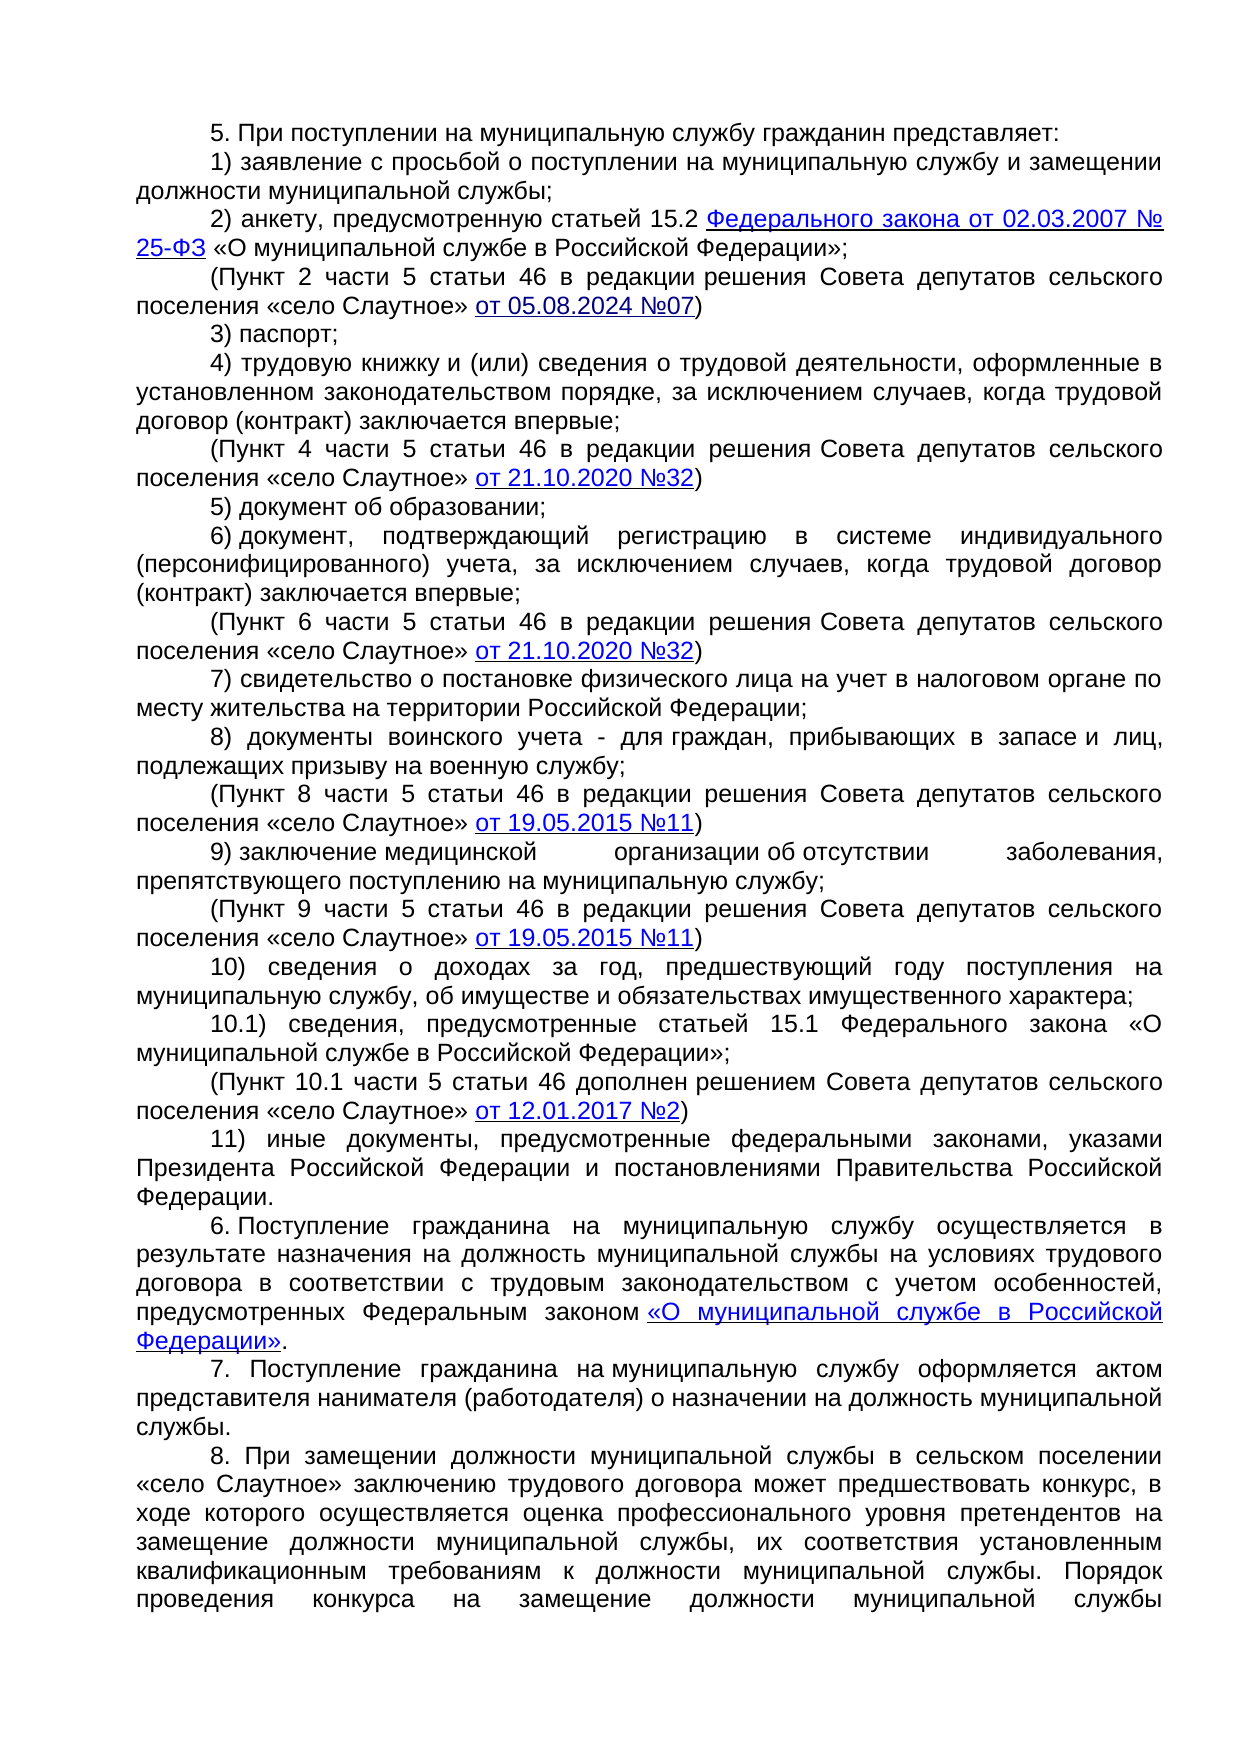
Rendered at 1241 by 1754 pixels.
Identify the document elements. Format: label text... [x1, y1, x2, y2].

text 10.1) сведения, предусмотренные статьей 15.1 Федерального закона «О муниципальной службе в Российской Федерации»; [136, 1009, 1163, 1067]
text (Пункт 4 части 5 статьи 46 в редакции решения Совета депутатов сельского поселения «село Слаутное» от 21.10.2020 №32) [136, 434, 1163, 492]
text 5. При поступлении на муниципальную службу гражданин представляет: [136, 118, 1163, 147]
text 8) документы воинского учета - для граждан, прибывающих в запасе и лиц, подлежащих призыву на военную службу; [136, 722, 1163, 779]
text 9) заключение медицинской организации об отсутствии заболевания, препятствующего поступлению на муниципальную службу; [136, 837, 1163, 894]
text 1) заявление с просьбой о поступлении на муниципальную службу и замещении должности муниципальной службы; [136, 147, 1163, 204]
text (Пункт 8 части 5 статьи 46 в редакции решения Совета депутатов сельского поселения «село Слаутное» от 19.05.2015 №11) [136, 779, 1163, 837]
text 2) анкету, предусмотренную статьей 15.2 Федерального закона от 02.03.2007 № 25-ФЗ «О муниципальной службе в Российской Федерации»; [136, 204, 1163, 262]
text 4) трудовую книжку и (или) сведения о трудовой деятельности, оформленные в установленном законодательством порядке, за исключением случаев, когда трудовой договор (контракт) заключается впервые; [136, 348, 1163, 434]
text (Пункт 9 части 5 статьи 46 в редакции решения Совета депутатов сельского поселения «село Слаутное» от 19.05.2015 №11) [136, 894, 1163, 952]
text 5) документ об образовании; [136, 492, 1163, 521]
text 11) иные документы, предусмотренные федеральными законами, указами Президента Российской Федерации и постановлениями Правительства Российской Федерации. [136, 1124, 1163, 1211]
text 3) паспорт; [136, 319, 1163, 348]
text (Пункт 6 части 5 статьи 46 в редакции решения Совета депутатов сельского поселения «село Слаутное» от 21.10.2020 №32) [136, 607, 1163, 664]
text (Пункт 10.1 части 5 статьи 46 дополнен решением Совета депутатов сельского поселения «село Слаутное» от 12.01.2017 №2) [136, 1067, 1163, 1124]
text 8. При замещении должности муниципальной службы в сельском поселении «село Слаутное» заключению трудового договора может предшествовать конкурс, в ходе которого осуществляется оценка профессионального уровня претендентов на замещение должности муниципальной службы, их соответствия установленным квалификационным требованиям к должности муниципальной службы. Порядок проведения конкурса на замещение должности муниципальной службы [136, 1441, 1163, 1613]
text 6) документ, подтверждающий регистрацию в системе индивидуального (персонифицированного) учета, за исключением случаев, когда трудовой договор (контракт) заключается впервые; [136, 521, 1163, 607]
text 10) сведения о доходах за год, предшествующий году поступления на муниципальную службу, об имуществе и обязательствах имущественного характера; [136, 952, 1163, 1009]
text 6. Поступление гражданина на муниципальную службу осуществляется в результате назначения на должность муниципальной службы на условиях трудового договора в соответствии с трудовым законодательством с учетом особенностей, предусмотренных Федеральным законом «О муниципальной службе в Российской Федерации». [136, 1211, 1163, 1354]
text 7. Поступление гражданина на муниципальную службу оформляется актом представителя нанимателя (работодателя) о назначении на должность муниципальной службы. [136, 1354, 1163, 1441]
text (Пункт 2 части 5 статьи 46 в редакции решения Совета депутатов сельского поселения «село Слаутное» от 05.08.2024 №07) [136, 262, 1163, 319]
text 7) свидетельство о постановке физического лица на учет в налоговом органе по месту жительства на территории Российской Федерации; [136, 664, 1163, 722]
